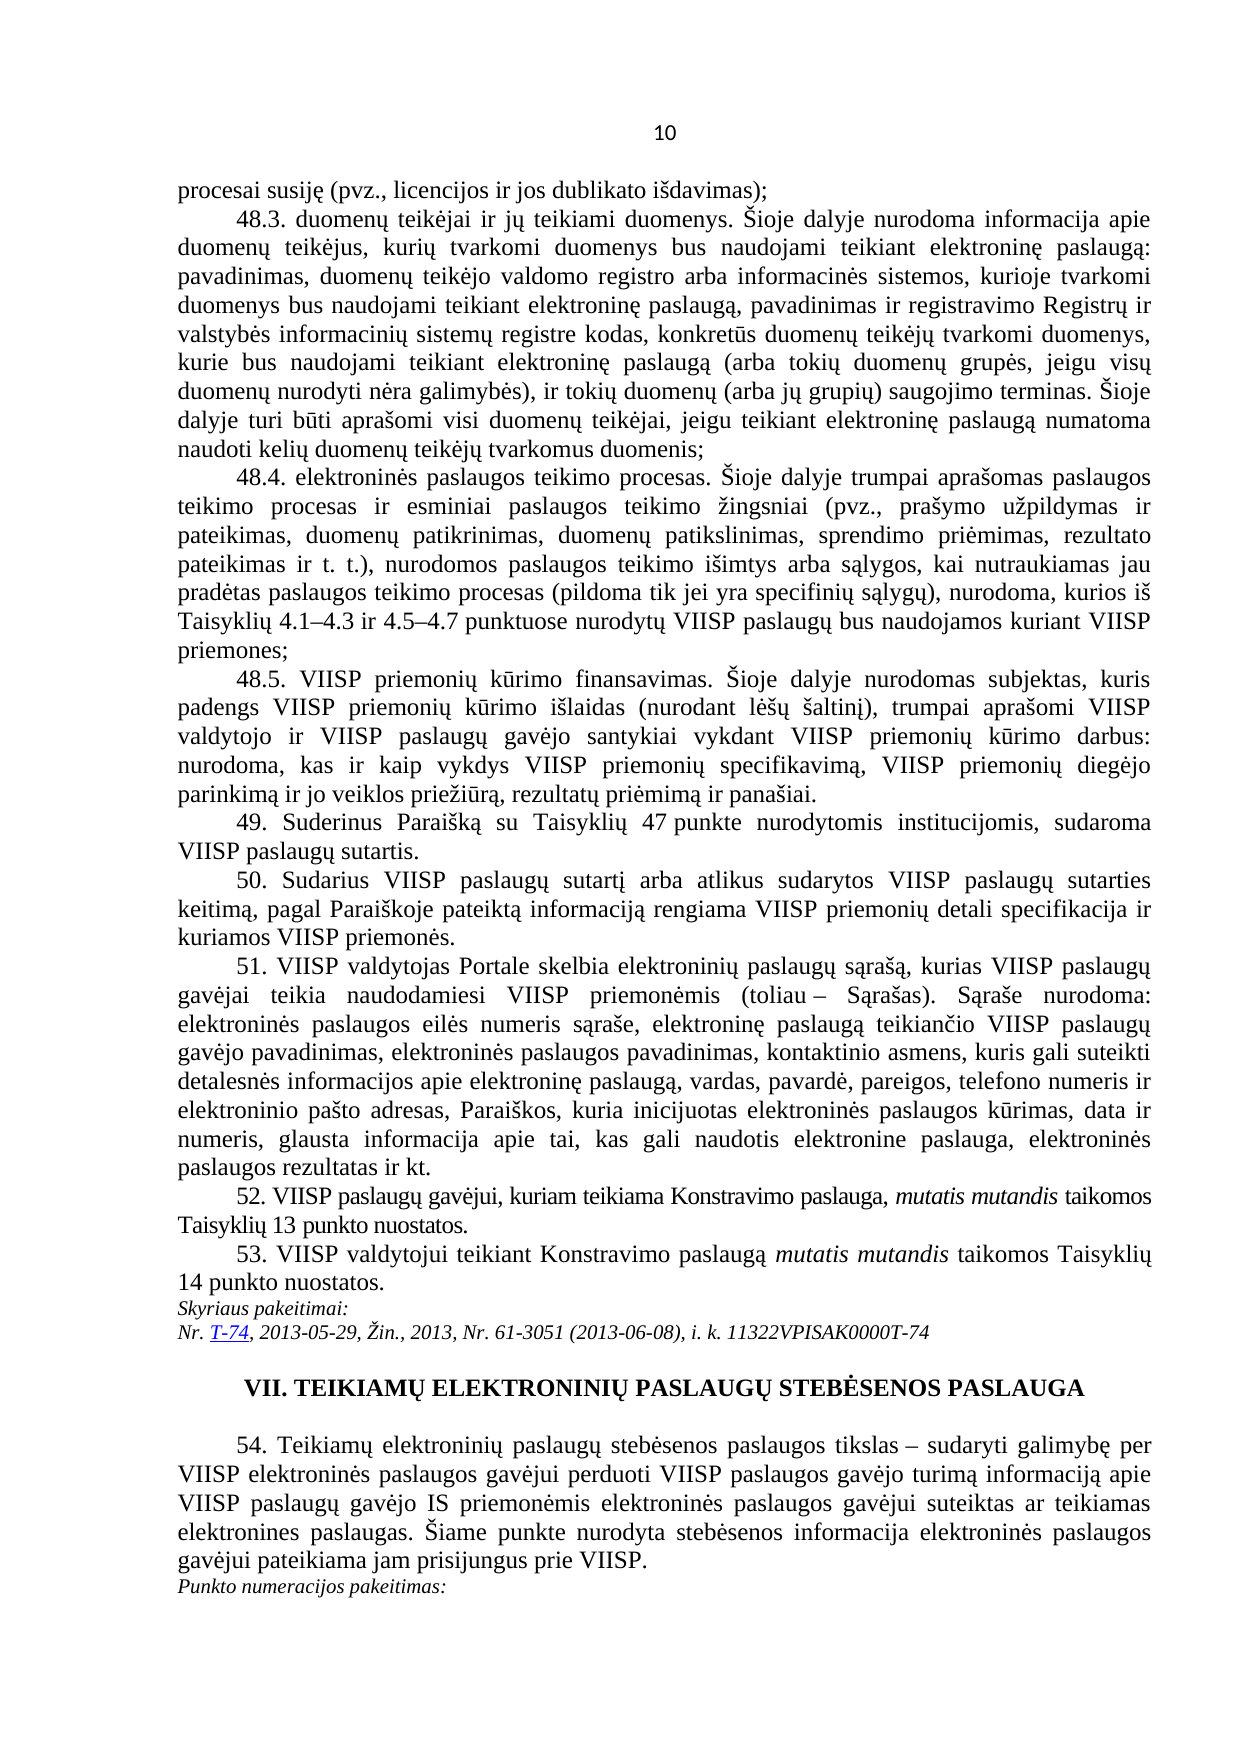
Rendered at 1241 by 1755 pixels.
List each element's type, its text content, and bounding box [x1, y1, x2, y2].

text Nr. T-74, 2013-05-29, Žin., 2013, Nr. 61-3051 (2013-06-08), i. k. 11322VPISAK0000T-74 [177, 1320, 1152, 1344]
text procesai susiję (pvz., licencijos ir jos dublikato išdavimas); [177, 175, 1152, 204]
text 49. Suderinus Paraišką su Taisyklių 47 punkte nurodytomis institucijomis, sudaroma VIISP paslaugų sutartis. [177, 807, 1152, 865]
text VII. TEIKIAMŲ ELEKTRONINIŲ PASLAUGŲ STEBĖSENOS PASLAUGA [177, 1373, 1152, 1402]
text 50. Sudarius VIISP paslaugų sutartį arba atlikus sudarytos VIISP paslaugų sutarties keitimą, pagal Paraiškoje pateiktą informaciją rengiama VIISP priemonių detali specifikacija ir kuriamos VIISP priemonės. [177, 865, 1152, 951]
text 51. VIISP valdytojas Portale skelbia elektroninių paslaugų sąrašą, kurias VIISP paslaugų gavėjai teikia naudodamiesi VIISP priemonėmis (toliau – Sąrašas). Sąraše nurodoma: elektroninės paslaugos eilės numeris sąraše, elektroninę paslaugą teikiančio VIISP paslaugų gavėjo pavadinimas, elektroninės paslaugos pavadinimas, kontaktinio asmens, kuris gali suteikti detalesnės informacijos apie elektroninę paslaugą, vardas, pavardė, pareigos, telefono numeris ir elektroninio pašto adresas, Paraiškos, kuria inicijuotas elektroninės paslaugos kūrimas, data ir numeris, glausta informacija apie tai, kas gali naudotis elektronine paslauga, elektroninės paslaugos rezultatas ir kt. [177, 951, 1152, 1181]
text 52. VIISP paslaugų gavėjui, kuriam teikiama Konstravimo paslauga, mutatis mutandis taikomos Taisyklių 13 punkto nuostatos. [177, 1181, 1152, 1239]
text 48.3. duomenų teikėjai ir jų teikiami duomenys. Šioje dalyje nurodoma informacija apie duomenų teikėjus, kurių tvarkomi duomenys bus naudojami teikiant elektroninę paslaugą: pavadinimas, duomenų teikėjo valdomo registro arba informacinės sistemos, kurioje tvarkomi duomenys bus naudojami teikiant elektroninę paslaugą, pavadinimas ir registravimo Registrų ir valstybės informacinių sistemų registre kodas, konkretūs duomenų teikėjų tvarkomi duomenys, kurie bus naudojami teikiant elektroninę paslaugą (arba tokių duomenų grupės, jeigu visų duomenų nurodyti nėra galimybės), ir tokių duomenų (arba jų grupių) saugojimo terminas. Šioje dalyje turi būti aprašomi visi duomenų teikėjai, jeigu teikiant elektroninę paslaugą numatoma naudoti kelių duomenų teikėjų tvarkomus duomenis; [177, 204, 1152, 462]
text Skyriaus pakeitimai: [177, 1296, 1152, 1320]
text Punkto numeracijos pakeitimas: [177, 1574, 1152, 1598]
text 53. VIISP valdytojui teikiant Konstravimo paslaugą mutatis mutandis taikomos Taisyklių 14 punkto nuostatos. [177, 1239, 1152, 1296]
text 54. Teikiamų elektroninių paslaugų stebėsenos paslaugos tikslas – sudaryti galimybę per VIISP elektroninės paslaugos gavėjui perduoti VIISP paslaugos gavėjo turimą informaciją apie VIISP paslaugų gavėjo IS priemonėmis elektroninės paslaugos gavėjui suteiktas ar teikiamas elektronines paslaugas. Šiame punkte nurodyta stebėsenos informacija elektroninės paslaugos gavėjui pateikiama jam prisijungus prie VIISP. [177, 1431, 1152, 1574]
text 48.5. VIISP priemonių kūrimo finansavimas. Šioje dalyje nurodomas subjektas, kuris padengs VIISP priemonių kūrimo išlaidas (nurodant lėšų šaltinį), trumpai aprašomi VIISP valdytojo ir VIISP paslaugų gavėjo santykiai vykdant VIISP priemonių kūrimo darbus: nurodoma, kas ir kaip vykdys VIISP priemonių specifikavimą, VIISP priemonių diegėjo parinkimą ir jo veiklos priežiūrą, rezultatų priėmimą ir panašiai. [177, 664, 1152, 807]
text 48.4. elektroninės paslaugos teikimo procesas. Šioje dalyje trumpai aprašomas paslaugos teikimo procesas ir esminiai paslaugos teikimo žingsniai (pvz., prašymo užpildymas ir pateikimas, duomenų patikrinimas, duomenų patikslinimas, sprendimo priėmimas, rezultato pateikimas ir t. t.), nurodomos paslaugos teikimo išimtys arba sąlygos, kai nutraukiamas jau pradėtas paslaugos teikimo procesas (pildoma tik jei yra specifinių sąlygų), nurodoma, kurios iš Taisyklių 4.1–4.3 ir 4.5–4.7 punktuose nurodytų VIISP paslaugų bus naudojamos kuriant VIISP priemones; [177, 462, 1152, 664]
